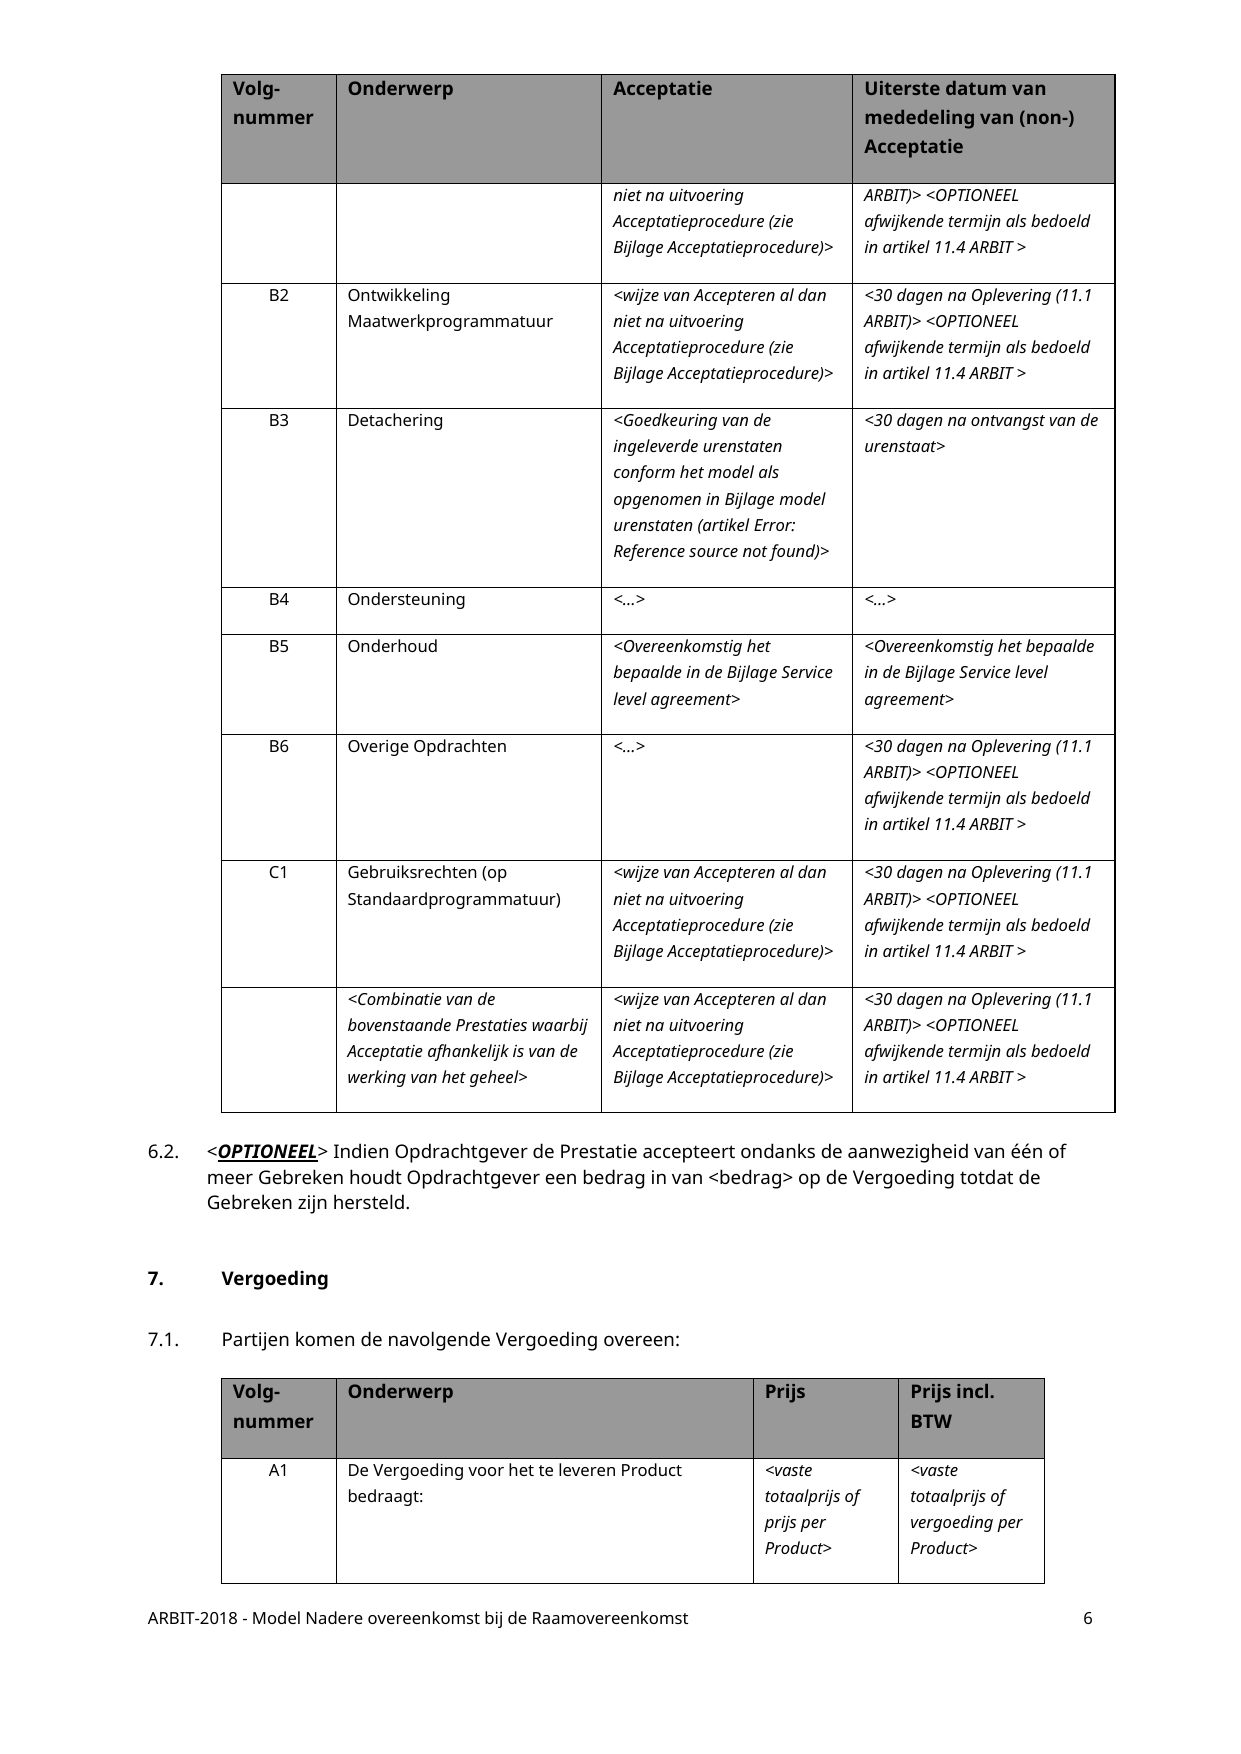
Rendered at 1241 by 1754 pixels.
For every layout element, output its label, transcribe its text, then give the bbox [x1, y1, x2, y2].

table_cell <…> [602, 588, 852, 634]
table_header Uiterste datum van mededeling van (non-) Acceptatie [853, 75, 1114, 183]
table_cell <wijze van Accepteren al dan niet na uitvoering Acceptatieprocedure (zie Bijlage Acceptatieprocedure)> [602, 861, 852, 987]
table_cell niet na uitvoering Acceptatieprocedure (zie Bijlage Acceptatieprocedure)> [602, 184, 852, 282]
table_cell <…> [853, 588, 1114, 634]
table_cell Onderhoud [337, 635, 601, 733]
table_cell <Overeenkomstig het bepaalde in de Bijlage Service level agreement> [853, 635, 1114, 733]
table_cell <wijze van Accepteren al dan niet na uitvoering Acceptatieprocedure (zie Bijlage Acceptatieprocedure)> [602, 284, 852, 408]
table_cell B5 [222, 635, 336, 733]
table_cell <30 dagen na Oplevering (11.1 ARBIT)> <OPTIONEEL afwijkende termijn als bedoeld in artikel 11.4 ARBIT > [853, 861, 1114, 987]
table_header Volg­nummer [222, 75, 336, 183]
table_cell C1 [222, 861, 336, 987]
subtitle 7. Vergoeding [148, 1266, 1093, 1291]
table_header Prijs incl. BTW [899, 1379, 1044, 1458]
table_cell <30 dagen na Oplevering (11.1 ARBIT)> <OPTIONEEL afwijkende termijn als bedoeld in artikel 11.4 ARBIT > [853, 988, 1114, 1112]
table_cell [222, 184, 336, 282]
table_cell Ondersteuning [337, 588, 601, 634]
table_cell Ontwikkeling Maatwerkprogrammatuur [337, 284, 601, 408]
table_cell ARBIT)> <OPTIONEEL afwijkende termijn als bedoeld in artikel 11.4 ARBIT > [853, 184, 1114, 282]
table_cell B2 [222, 284, 336, 408]
table_cell <vaste totaalprijs of prijs per Product> [754, 1459, 898, 1583]
table_cell <wijze van Accepteren al dan niet na uitvoering Acceptatieprocedure (zie Bijlage Acceptatieprocedure)> [602, 988, 852, 1112]
table_header Volg- nummer [222, 1379, 336, 1458]
table_cell Gebruiksrechten (op Standaardprogrammatuur) [337, 861, 601, 987]
table_cell <Combinatie van de bovenstaande Prestaties waarbij Acceptatie afhankelijk is van de werking van het geheel> [337, 988, 601, 1112]
table_cell De Vergoeding voor het te leveren Product bedraagt: [337, 1459, 753, 1583]
table_cell [337, 184, 601, 282]
table_cell <Overeenkomstig het bepaalde in de Bijlage Service level agreement> [602, 635, 852, 733]
table_header Prijs [754, 1379, 898, 1458]
table_cell Detachering [337, 409, 601, 587]
table_cell <…> [602, 735, 852, 860]
table_cell <30 dagen na Oplevering (11.1 ARBIT)> <OPTIONEEL afwijkende termijn als bedoeld in artikel 11.4 ARBIT > [853, 735, 1114, 860]
text 7.1. Partijen komen de navolgende Vergoeding overeen: [148, 1327, 1093, 1352]
table_header Acceptatie [602, 75, 852, 183]
table_cell <30 dagen na Oplevering (11.1 ARBIT)> <OPTIONEEL afwijkende termijn als bedoeld in artikel 11.4 ARBIT > [853, 284, 1114, 408]
table_cell [222, 988, 336, 1112]
table_cell <30 dagen na ontvangst van de urenstaat> [853, 409, 1114, 587]
table_cell B4 [222, 588, 336, 634]
table_header Onderwerp [337, 75, 601, 183]
table_cell <vaste totaalprijs of vergoeding per Product> [899, 1459, 1044, 1583]
table_cell Overige Opdrachten [337, 735, 601, 860]
table_header Onderwerp [337, 1379, 753, 1458]
text 6.2. <OPTIONEEL> Indien Opdrachtgever de Prestatie accepteert ondanks de aanwezigheid van één of meer Gebreken houdt Opdrachtgever een bedrag in van <bedrag> op de Vergoeding totdat de Gebreken zijn hersteld. [148, 1139, 1093, 1215]
table_cell A1 [222, 1459, 336, 1583]
table_cell B3 [222, 409, 336, 587]
table_cell <Goedkeuring van de ingeleverde urenstaten conform het model als opgenomen in Bijlage model urenstaten (artikel 5.2)> [602, 409, 852, 587]
table_cell B6 [222, 735, 336, 860]
